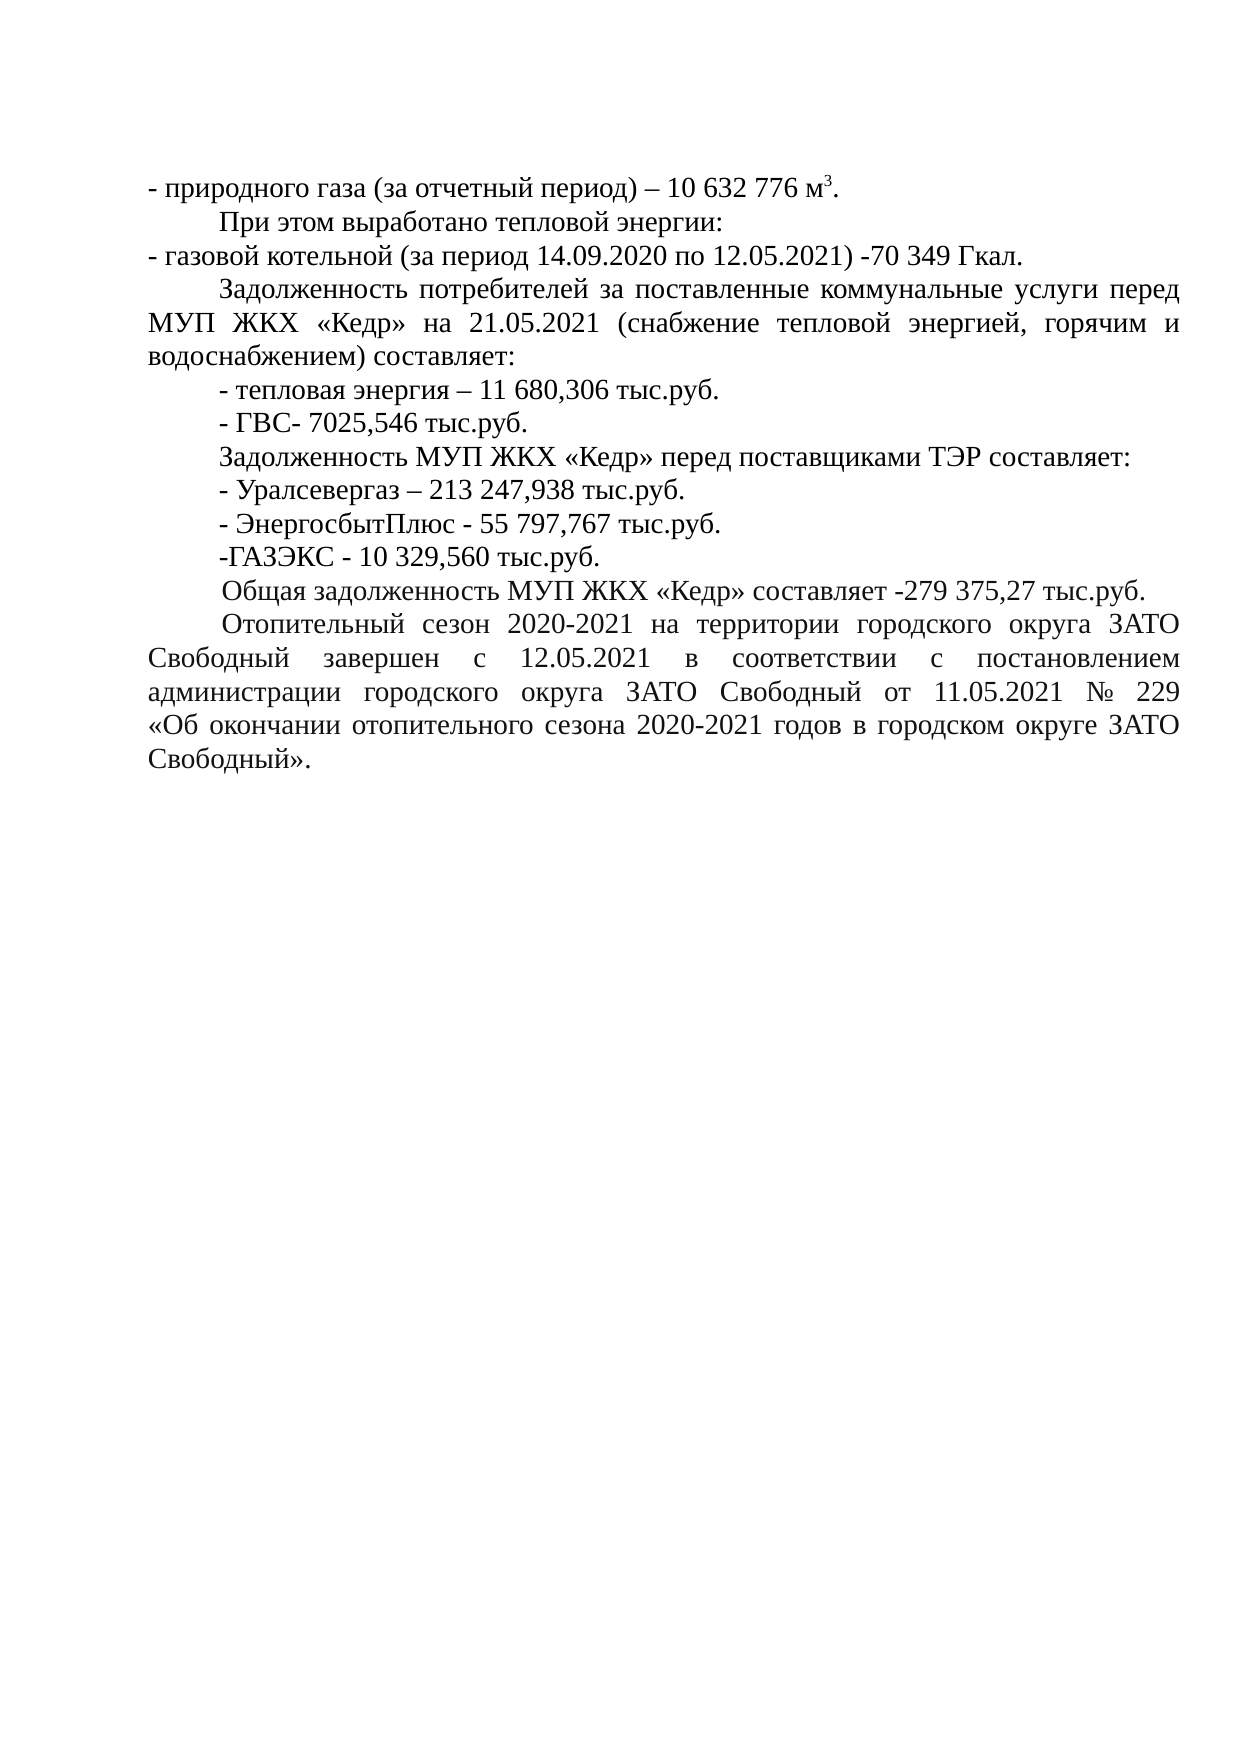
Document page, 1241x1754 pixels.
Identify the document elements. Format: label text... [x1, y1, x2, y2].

text - газовой котельной (за период 14.09.2020 по 12.05.2021) -70 349 Гкал. [148, 238, 1181, 271]
text Задолженность МУП ЖКХ «Кедр» перед поставщиками ТЭР составляет: [148, 439, 1181, 472]
text Задолженность потребителей за поставленные коммунальные услуги перед МУП ЖКХ «Кедр» на 21.05.2021 (снабжение тепловой энергией, горячим и водоснабжением) составляет: [148, 271, 1181, 372]
text - природного газа (за отчетный период) – 10 632 776 м3. [148, 171, 1181, 204]
text - ЭнергосбытПлюс - 55 797,767 тыс.руб. [148, 506, 1181, 539]
text - ГВС- 7025,546 тыс.руб. [148, 405, 1181, 439]
text - Уралсевергаз – 213 247,938 тыс.руб. [148, 472, 1181, 506]
text Общая задолженность МУП ЖКХ «Кедр» составляет -279 375,27 тыс.руб. [148, 573, 1181, 607]
text Отопительный сезон 2020-2021 на территории городского округа ЗАТО Свободный завершен с 12.05.2021 в соответствии с постановлением администрации городского округа ЗАТО Свободный от 11.05.2021 № 229 «Об окончании отопительного сезона 2020-2021 годов в городском округе ЗАТО Свободный». [148, 607, 1181, 774]
text - тепловая энергия – 11 680,306 тыс.руб. [148, 372, 1181, 405]
text При этом выработано тепловой энергии: [148, 204, 1181, 238]
text -ГАЗЭКС - 10 329,560 тыс.руб. [148, 539, 1181, 573]
